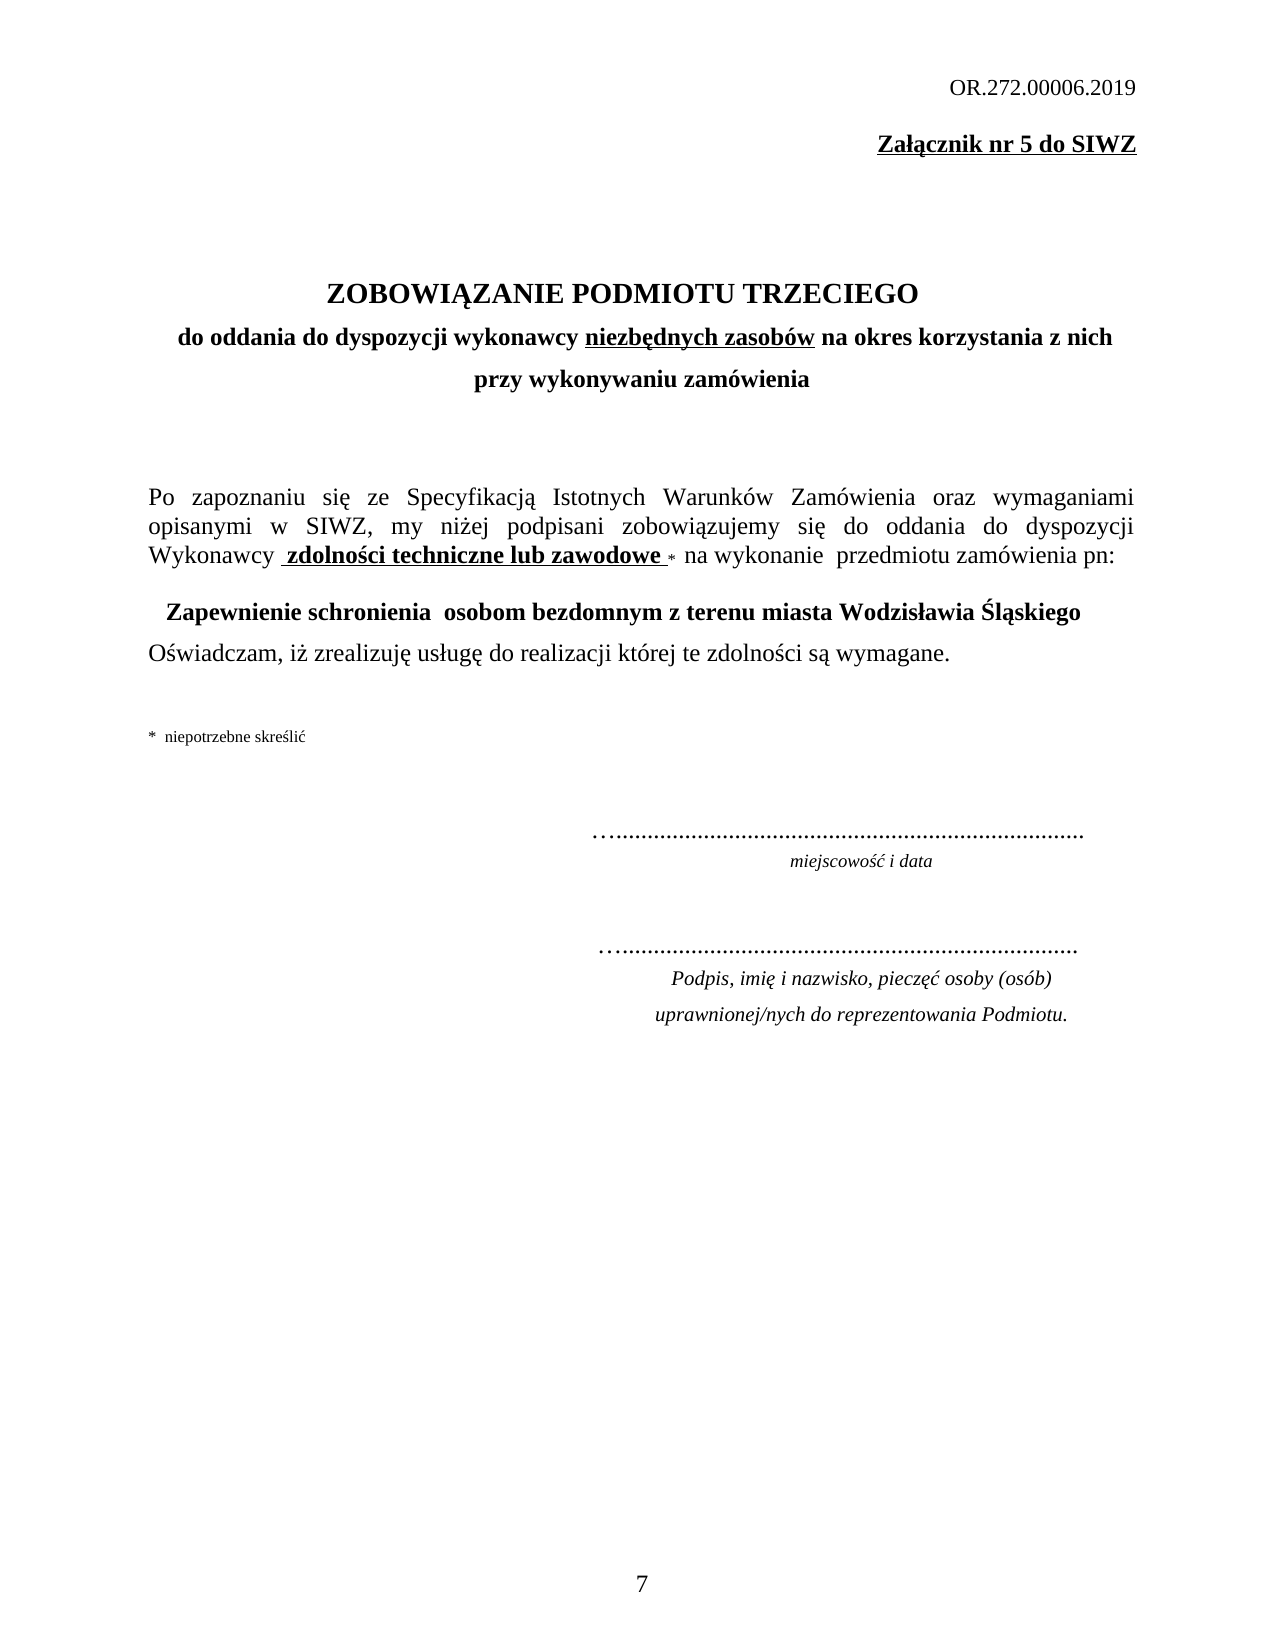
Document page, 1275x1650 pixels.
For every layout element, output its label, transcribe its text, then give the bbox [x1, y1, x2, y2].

text miejscowość i data [588, 849, 1136, 871]
text Zapewnienie schronienia osobom bezdomnym z terenu miasta Wodzisławia Śląskiego [111, 597, 1136, 625]
text Po zapoznaniu się ze Specyfikacją Istotnych Warunków Zamówienia oraz wymaganiami opisanymi w SIWZ, my niżej podpisani zobowiązujemy się do oddania do dyspozycji Wykonawcy zdolności techniczne lub zawodowe * na wykonanie przedmiotu zamówienia pn: [148, 482, 1135, 569]
text Podpis, imię i nazwisko, pieczęć osoby (osób) uprawnionej/nych do reprezentowania Podmiotu. [598, 966, 1127, 1026]
text …........................................................................... [111, 815, 1084, 844]
text Załącznik nr 5 do SIWZ [110, 129, 1137, 157]
text Oświadczam, iż zrealizuję usługę do realizacji której te zdolności są wymagane. [148, 638, 1135, 667]
text …......................................................................... [111, 930, 1078, 959]
text do oddania do dyspozycji wykonawcy niezbędnych zasobów na okres korzystania z nich przy wykonywaniu zamówienia [149, 322, 1135, 393]
text ZOBOWIĄZANIE PODMIOTU TRZECIEGO [110, 276, 1135, 309]
text * niepotrzebne skreślić [148, 727, 1136, 746]
